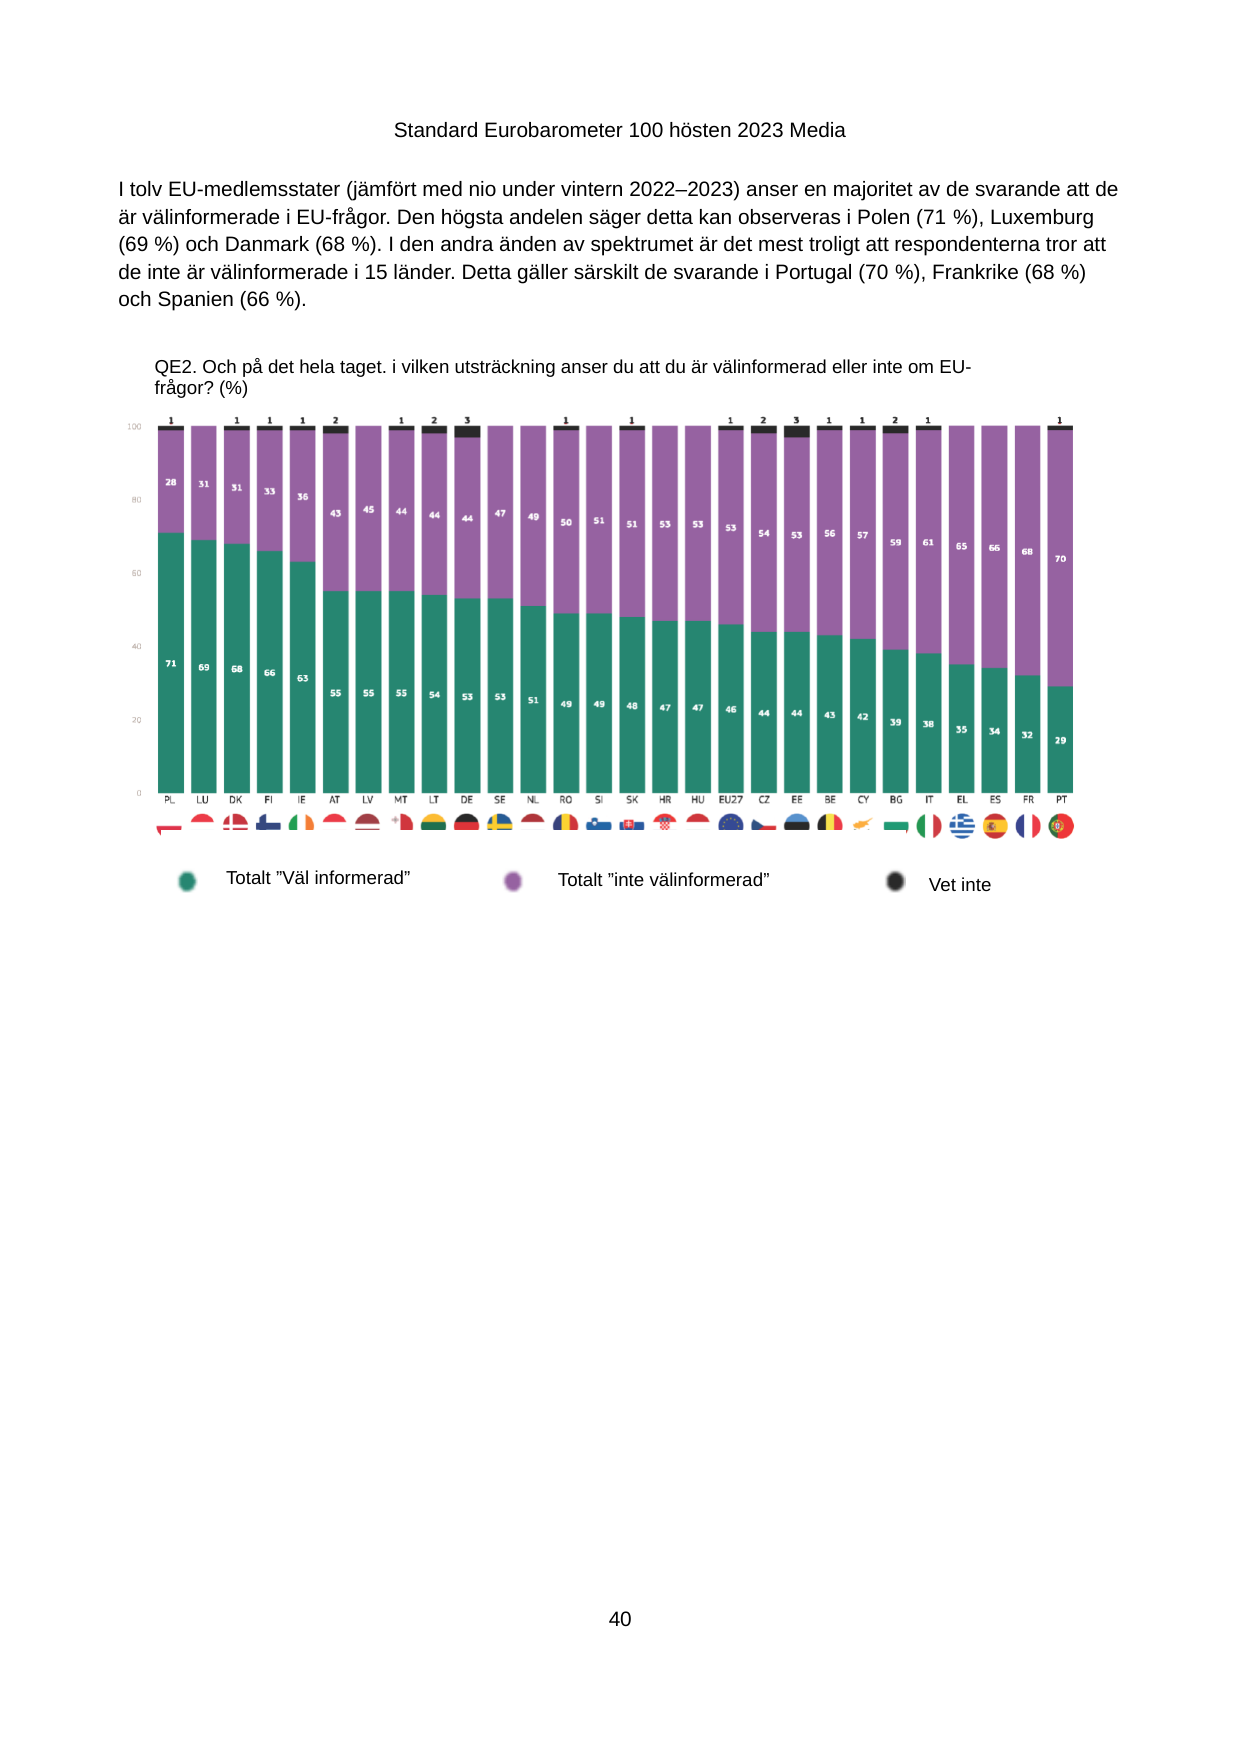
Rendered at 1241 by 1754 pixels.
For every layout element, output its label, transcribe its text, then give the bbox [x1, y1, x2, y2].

text I tolv EU-medlemsstater (jämfört med nio under vintern 2022–2023) anser en majoritet av de svarande att de är välinformerade i EU-frågor. Den högsta andelen säger detta kan observeras i Polen (71 %), Luxemburg (69 %) och Danmark (68 %). I den andra änden av spektrumet är det mest troligt att respondenterna tror att de inte är välinformerade i 15 länder. Detta gäller särskilt de svarande i Portugal (70 %), Frankrike (68 %) och Spanien (66 %). [118, 177, 1122, 311]
picture [118, 410, 1079, 928]
